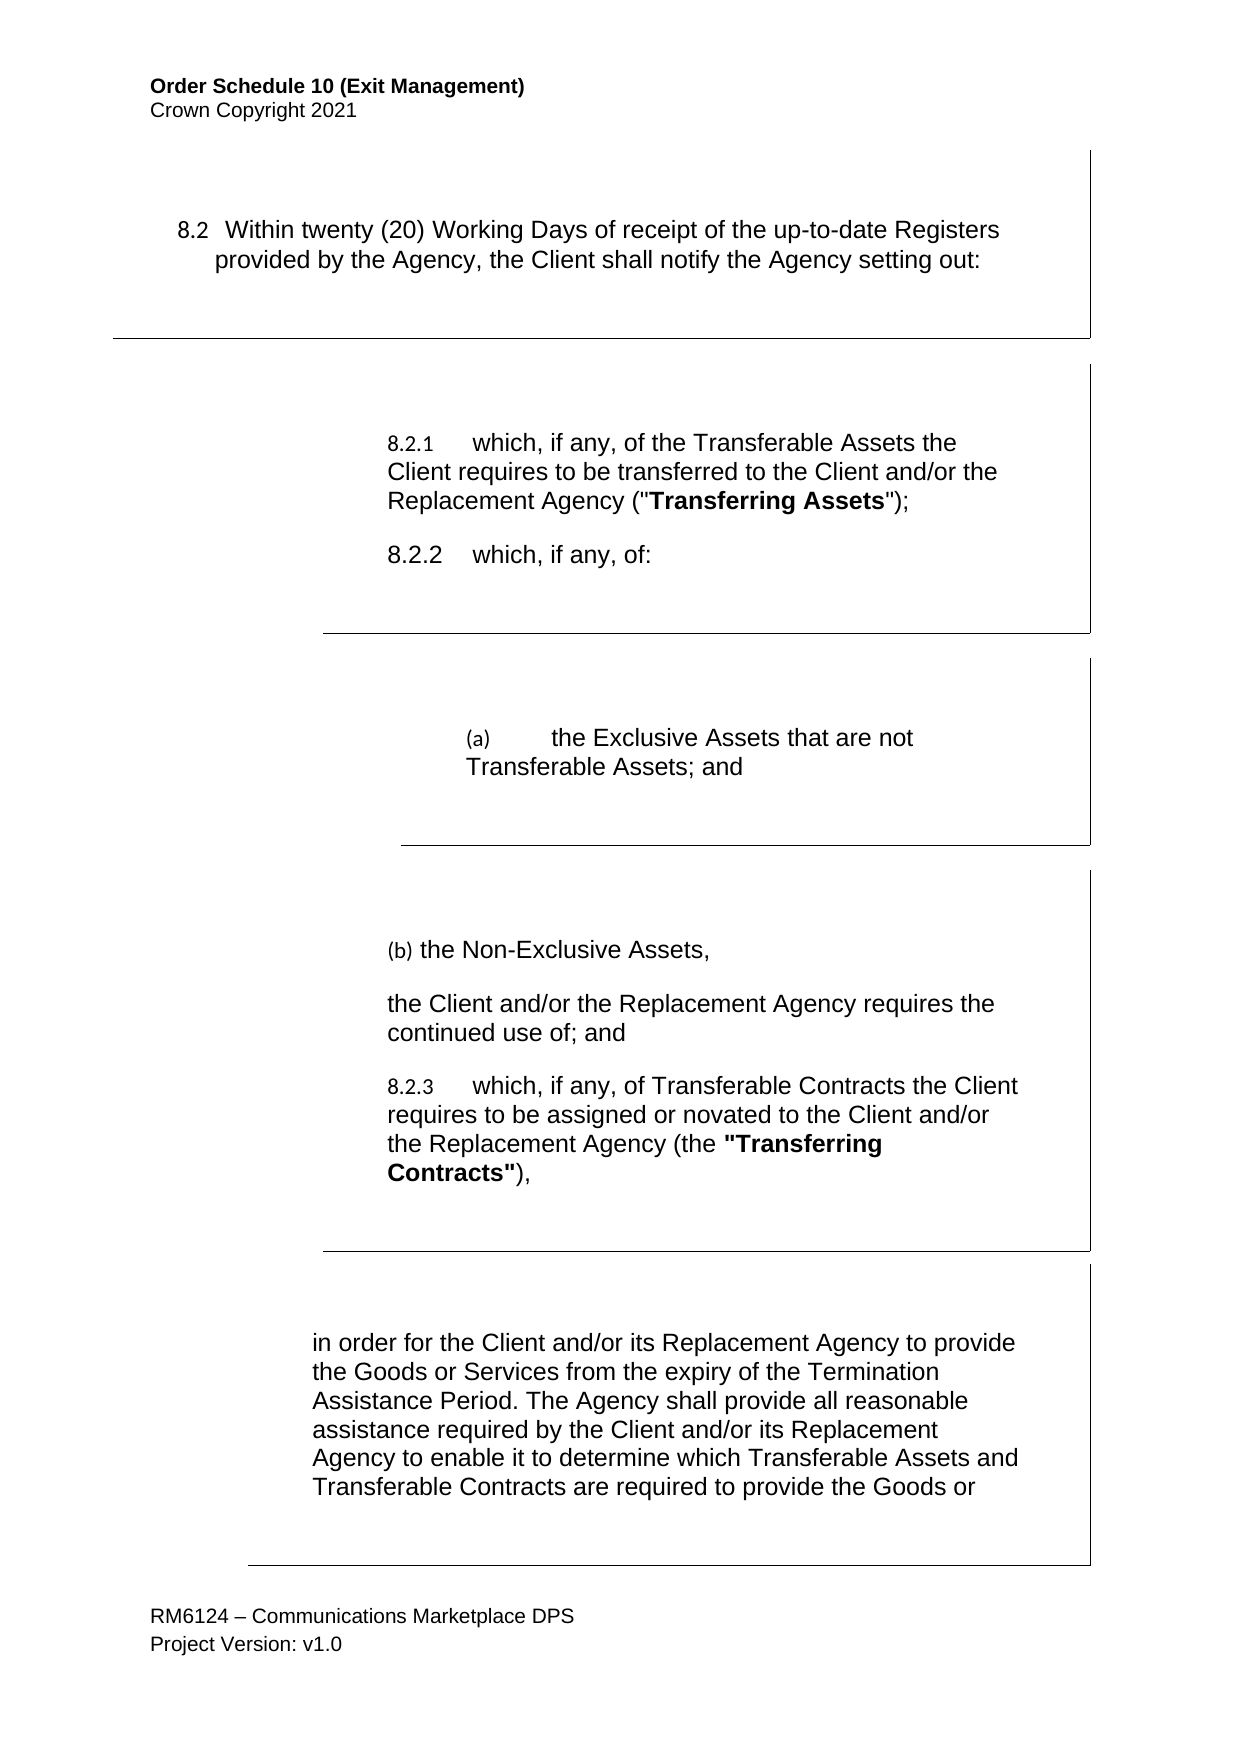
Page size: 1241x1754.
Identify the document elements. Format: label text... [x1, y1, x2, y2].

text in order for the Client and/or its Replacement Agency to provide the Goods or Services from the expiry of the Termination Assistance Period. The Agency shall provide all reasonable assistance required by the Client and/or its Replacement Agency to enable it to determine which Transferable Assets and Transferable Contracts are required to provide the Goods or [247, 1264, 1090, 1566]
list which, if any, of Transferable Contracts the Client requires to be assigned or novated to the Client and/or the Replacement Agency (the "Transferring Contracts"), [322, 1007, 1090, 1251]
list which, if any, of: [322, 475, 1090, 633]
list the Exclusive Assets that are not Transferable Assets; and [401, 658, 1090, 845]
text the Client and/or the Replacement Agency requires the continued use of; and [322, 924, 1090, 1007]
list Within twenty (20) Working Days of receipt of the up-to-date Registers provided by the Agency, the Client shall notify the Agency setting out: [112, 150, 1090, 338]
list the Non-Exclusive Assets, [322, 870, 1090, 924]
list which, if any, of the Transferable Assets the Client requires to be transferred to the Client and/or the Replacement Agency ("Transferring Assets"); [322, 363, 1090, 475]
